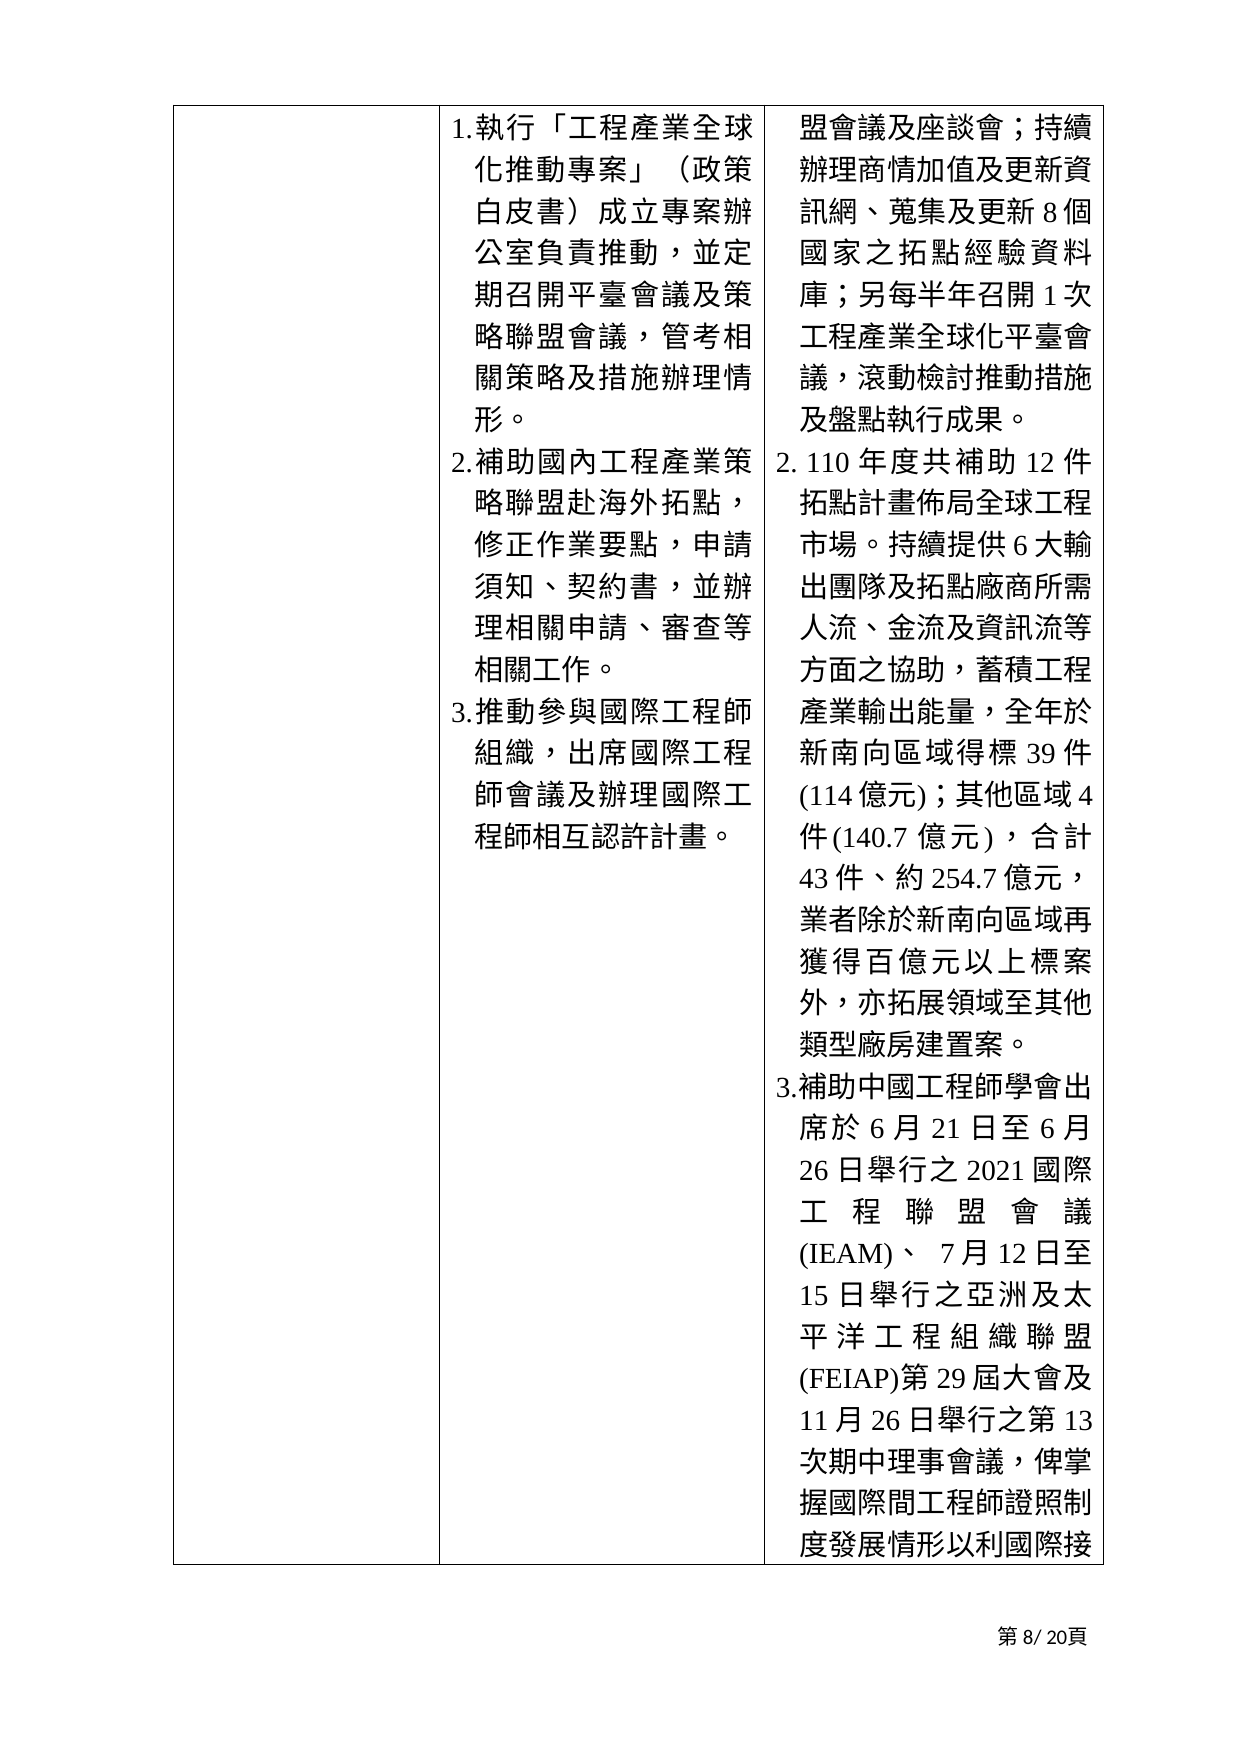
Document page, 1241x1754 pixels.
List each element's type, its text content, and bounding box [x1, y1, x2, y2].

table_cell [174, 106, 439, 1564]
table_cell 盟會議及座談會；持續辦理商情加值及更新資訊網、蒐集及更新8個國家之拓點經驗資料庫；另每半年召開1次工程產業全球化平臺會議，滾動檢討推動措施及盤點執行成果。 2. 110年度共補助12件拓點計畫佈局全球工程市場。持續提供6大輸出團隊及拓點廠商所需人流、金流及資訊流等方面之協助，蓄積工程產業輸出能量，全年於新南向區域得標39件(114億元)；其他區域4件(140.7億元)，合計43件、約254.7億元，業者除於新南向區域再獲得百億元以上標案外，亦拓展領域至其他類型廠房建置案。 3.補助中國工程師學會出席於6月21日至6月26日舉行之2021國際工程聯盟會議(IEAM)、 7月12日至15日舉行之亞洲及太平洋工程組織聯盟(FEIAP)第29屆大會及11月26日舉行之第13次期中理事會議，俾掌握國際間工程師證照制度發展情形以利國際接 [765, 106, 1103, 1564]
table_cell 1.執行「工程產業全球化推動專案」（政策白皮書）成立專案辦公室負責推動，並定期召開平臺會議及策略聯盟會議，管考相關策略及措施辦理情形。 2.補助國內工程產業策略聯盟赴海外拓點，修正作業要點，申請須知、契約書，並辦理相關申請、審查等相關工作。 3.推動參與國際工程師組織，出席國際工程師會議及辦理國際工程師相互認許計畫。 [440, 106, 764, 1564]
